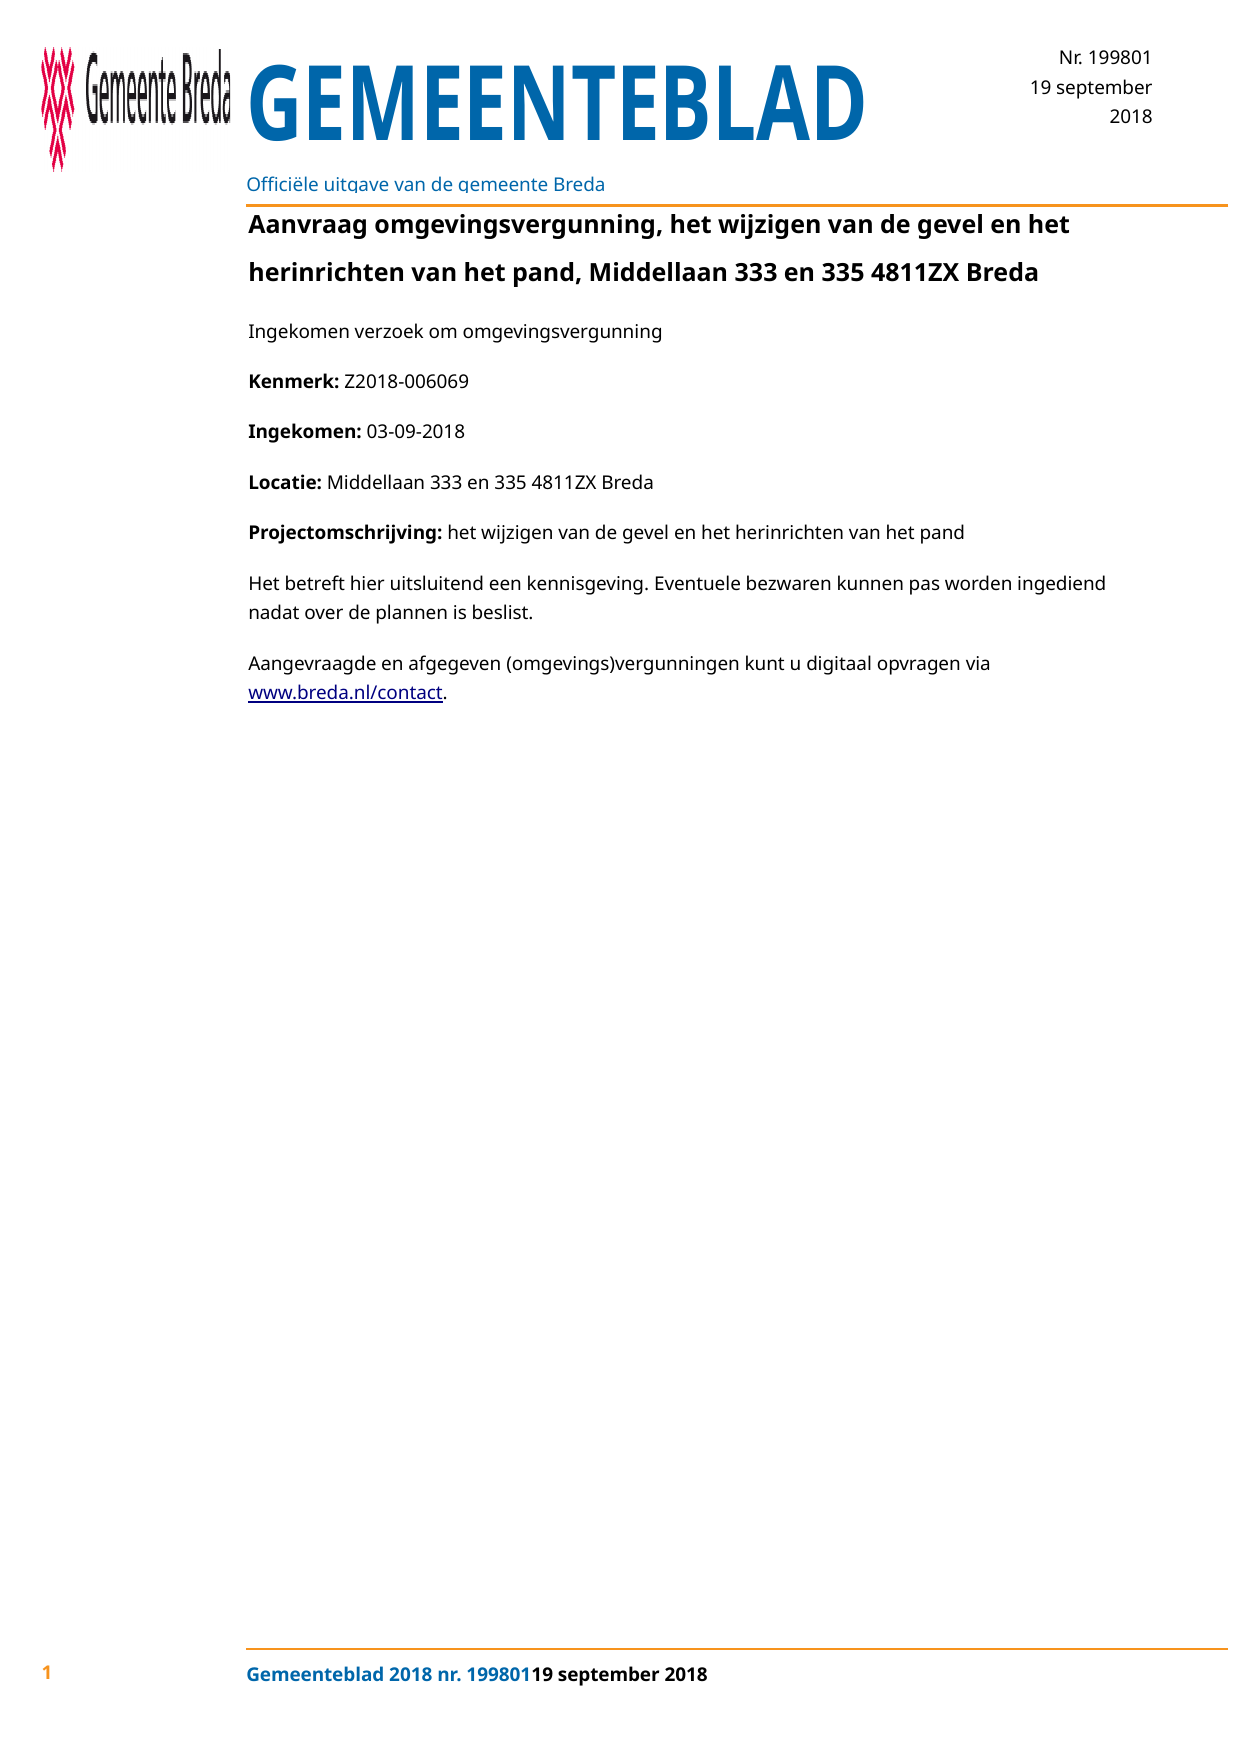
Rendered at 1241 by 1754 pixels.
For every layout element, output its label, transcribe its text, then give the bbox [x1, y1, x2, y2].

picture [41, 47, 231, 172]
text Ingekomen: 03-09-2018 [248, 419, 1152, 444]
text Het betreft hier uitsluitend een kennisgeving. Eventuele bezwaren kunnen pas worden ingediend nadat over de plannen is beslist. [248, 570, 1152, 625]
text Aangevraagde en afgegeven (omgevings)vergunningen kunt u digitaal opvragen via www.breda.nl/contact. [248, 650, 1152, 705]
text Kenmerk: Z2018-006069 [248, 368, 1152, 394]
text Locatie: Middellaan 333 en 335 4811ZX Breda [248, 469, 1152, 495]
text Aanvraag omgevingsvergunning, het wijzigen van de gevel en het herinrichten van het pand, Middellaan 333 en 335 4811ZX Breda [248, 207, 1152, 288]
text Ingekomen verzoek om omgevingsvergunning [248, 318, 1152, 344]
text Projectomschrijving: het wijzigen van de gevel en het herinrichten van het pand [248, 519, 1152, 545]
